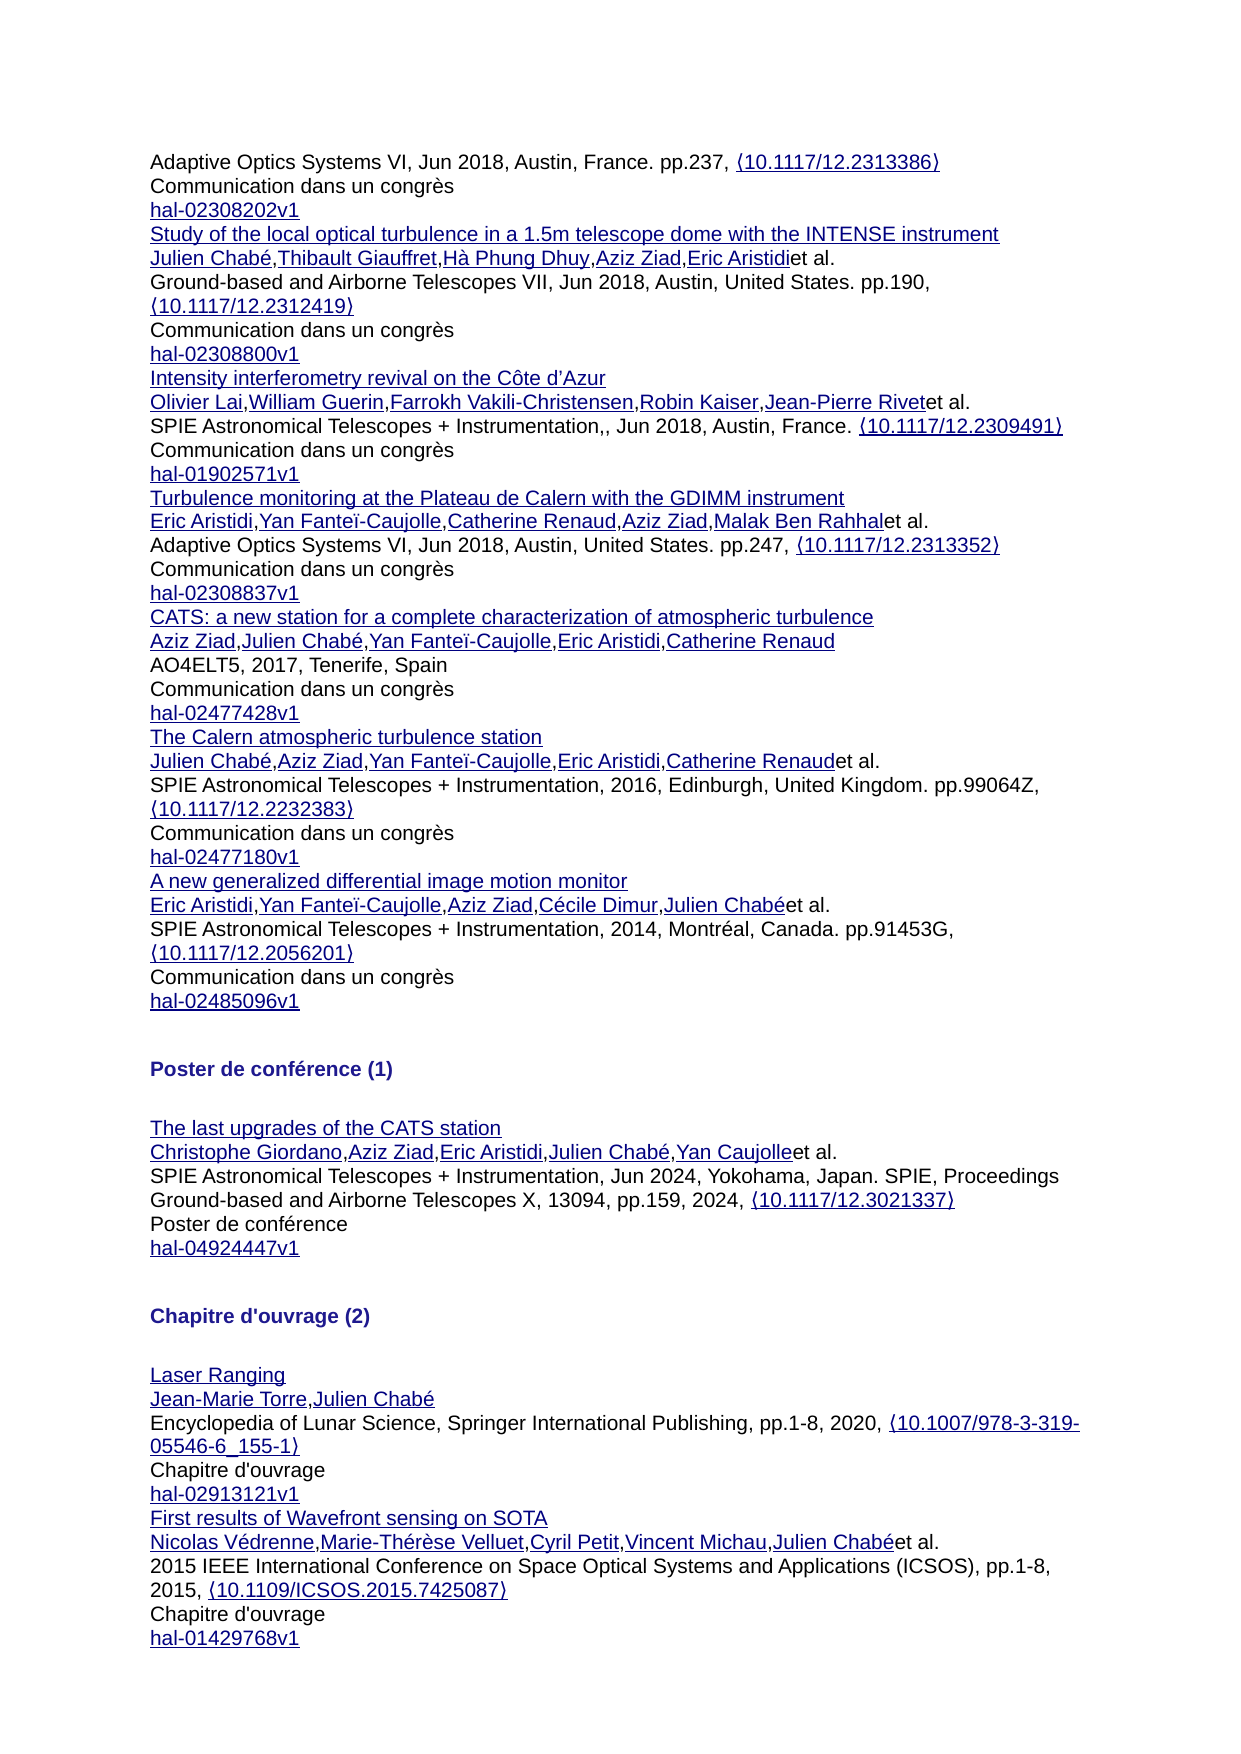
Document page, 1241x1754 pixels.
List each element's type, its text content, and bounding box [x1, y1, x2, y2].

table_cell A new generalized differential image motion monitor Eric Aristidi,Yan Fanteï-Caujolle,Aziz Ziad,Cécile Dimur,Julien Chabéet al. SPIE Astronomical Telescopes + Instrumentation, 2014, Montréal, Canada. pp.91453G, ⟨10.1117/12.2056201⟩ Communication dans un congrès hal-02485096v1 [150, 869, 1090, 1012]
table_cell Intensity interferometry revival on the Côte d’Azur Olivier Lai,William Guerin,Farrokh Vakili-Christensen,Robin Kaiser,Jean-Pierre Rivetet al. SPIE Astronomical Telescopes + Instrumentation,, Jun 2018, Austin, France. ⟨10.1117/12.2309491⟩ Communication dans un congrès hal-01902571v1 [150, 366, 1090, 485]
table_cell Turbulence monitoring at the Plateau de Calern with the GDIMM instrument Eric Aristidi,Yan Fanteï-Caujolle,Catherine Renaud,Aziz Ziad,Malak Ben Rahhalet al. Adaptive Optics Systems VI, Jun 2018, Austin, United States. pp.247, ⟨10.1117/12.2313352⟩ Communication dans un congrès hal-02308837v1 [150, 485, 1090, 605]
table_cell Adaptive Optics Systems VI, Jun 2018, Austin, France. pp.237, ⟨10.1117/12.2313386⟩ Communication dans un congrès hal-02308202v1 [150, 150, 1090, 222]
subtitle Poster de conférence (1) [150, 1057, 1090, 1081]
table_cell CATS: a new station for a complete characterization of atmospheric turbulence Aziz Ziad,Julien Chabé,Yan Fanteï-Caujolle,Eric Aristidi,Catherine Renaud AO4ELT5, 2017, Tenerife, Spain Communication dans un congrès hal-02477428v1 [150, 605, 1090, 725]
table_cell The Calern atmospheric turbulence station Julien Chabé,Aziz Ziad,Yan Fanteï-Caujolle,Eric Aristidi,Catherine Renaudet al. SPIE Astronomical Telescopes + Instrumentation, 2016, Edinburgh, United Kingdom. pp.99064Z, ⟨10.1117/12.2232383⟩ Communication dans un congrès hal-02477180v1 [150, 725, 1090, 869]
subtitle Chapitre d'ouvrage (2) [150, 1304, 1090, 1328]
table_cell Study of the local optical turbulence in a 1.5m telescope dome with the INTENSE instrument Julien Chabé,Thibault Giauffret,Hà Phung Dhuy,Aziz Ziad,Eric Aristidiet al. Ground-based and Airborne Telescopes VII, Jun 2018, Austin, United States. pp.190, ⟨10.1117/12.2312419⟩ Communication dans un congrès hal-02308800v1 [150, 222, 1090, 366]
table_header Laser Ranging Jean-Marie Torre,Julien Chabé Encyclopedia of Lunar Science, Springer International Publishing, pp.1-8, 2020, ⟨10.1007/978-3-319-05546-6_155-1⟩ Chapitre d'ouvrage hal-02913121v1 [150, 1363, 1090, 1506]
table_header The last upgrades of the CATS station Christophe Giordano,Aziz Ziad,Eric Aristidi,Julien Chabé,Yan Caujolleet al. SPIE Astronomical Telescopes + Instrumentation, Jun 2024, Yokohama, Japan. SPIE, Proceedings Ground-based and Airborne Telescopes X, 13094, pp.159, 2024, ⟨10.1117/12.3021337⟩ Poster de conférence hal-04924447v1 [150, 1116, 1090, 1259]
table_cell First results of Wavefront sensing on SOTA Nicolas Védrenne,Marie-Thérèse Velluet,Cyril Petit,Vincent Michau,Julien Chabéet al. 2015 IEEE International Conference on Space Optical Systems and Applications (ICSOS), pp.1-8, 2015, ⟨10.1109/ICSOS.2015.7425087⟩ Chapitre d'ouvrage hal-01429768v1 [150, 1506, 1090, 1650]
